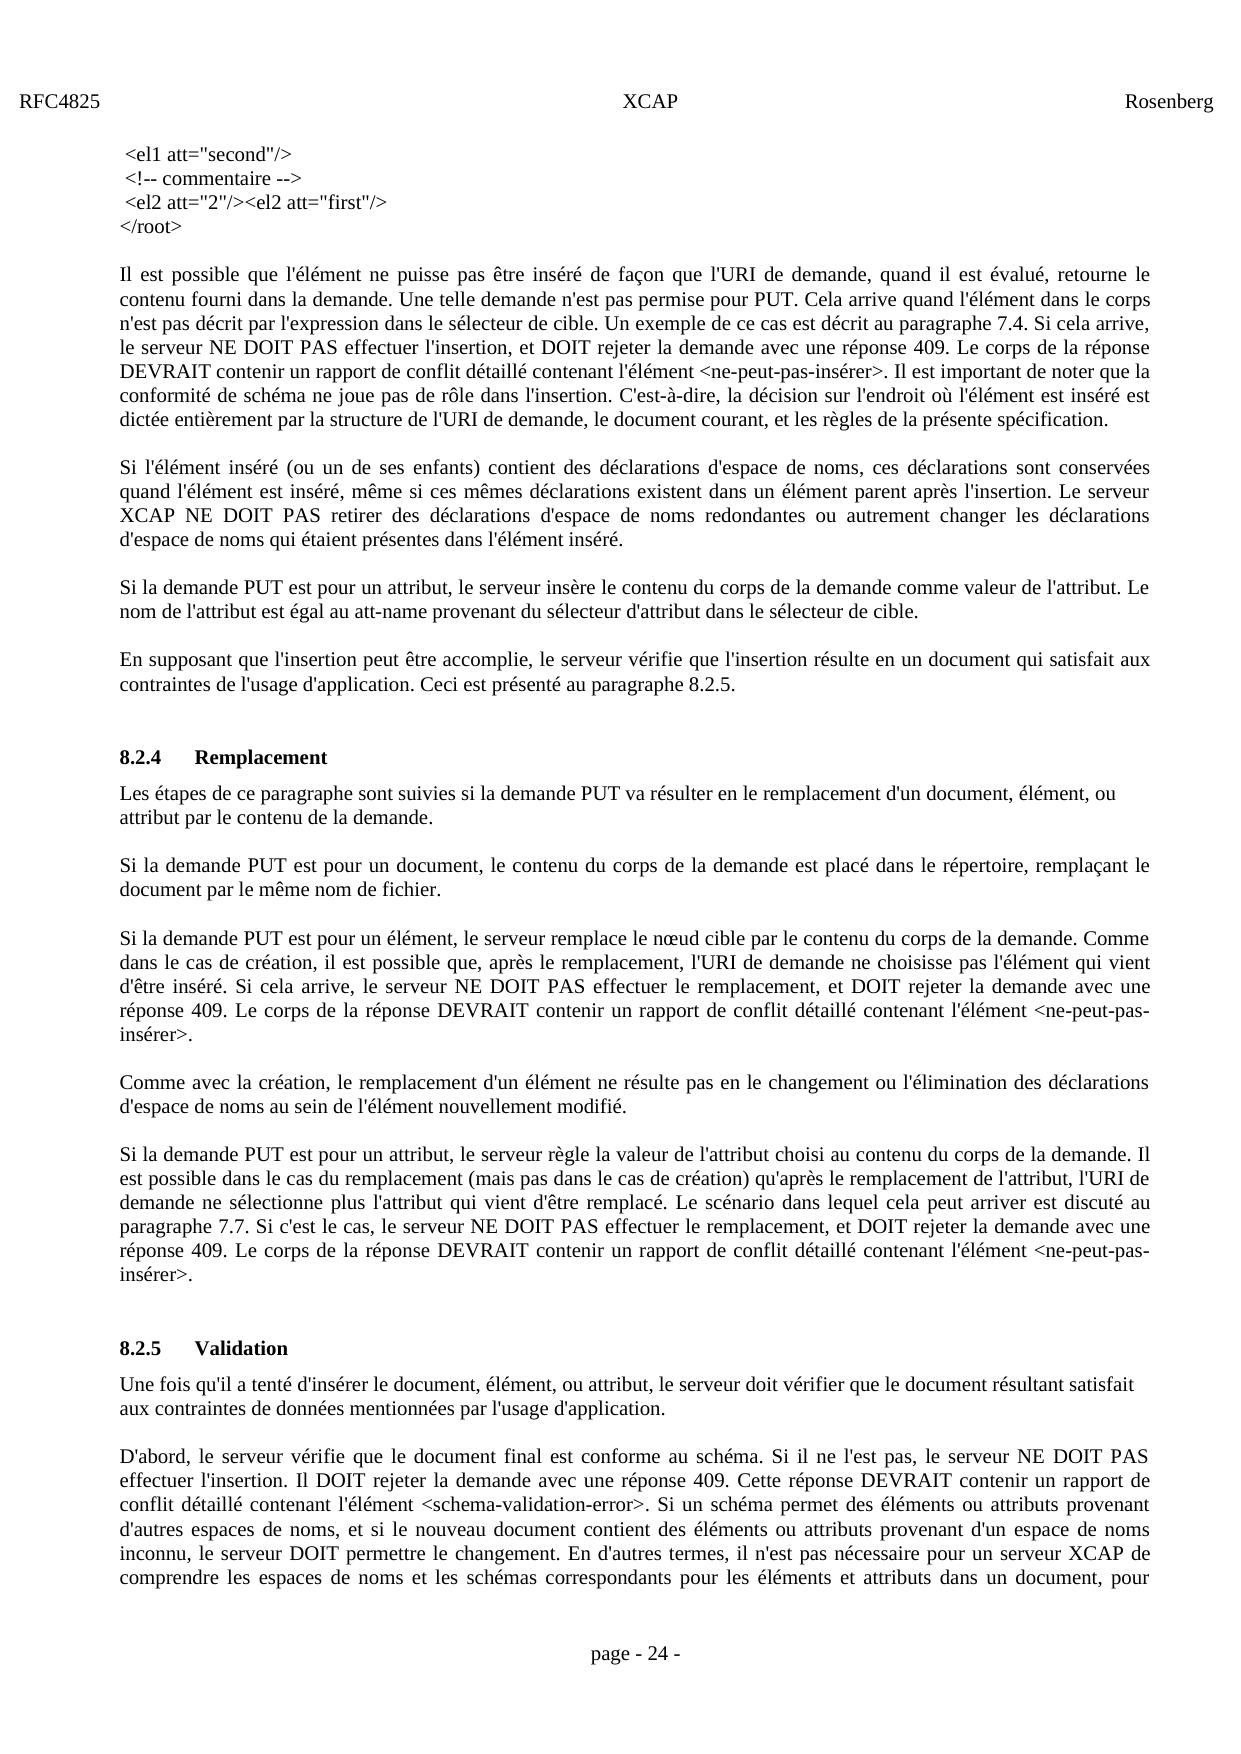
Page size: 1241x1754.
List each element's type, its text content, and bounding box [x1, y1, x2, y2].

text Si la demande PUT est pour un élément, le serveur remplace le nœud cible par le contenu du corps de la demande. Comme dans le cas de création, il est possible que, après le remplacement, l'URI de demande ne choisisse pas l'élément qui vient d'être inséré. Si cela arrive, le serveur NE DOIT PAS effectuer le remplacement, et DOIT rejeter la demande avec une réponse 409. Le corps de la réponse DEVRAIT contenir un rapport de conflit détaillé contenant l'élément <ne-peut-pas-insérer>. [119, 926, 1152, 1046]
text <el1 att="second"/> [119, 142, 1152, 166]
text Si la demande PUT est pour un attribut, le serveur insère le contenu du corps de la demande comme valeur de l'attribut. Le nom de l'attribut est égal au att-name provenant du sélecteur d'attribut dans le sélecteur de cible. [119, 575, 1152, 623]
text </root> [119, 214, 1152, 238]
text D'abord, le serveur vérifie que le document final est conforme au schéma. Si il ne l'est pas, le serveur NE DOIT PAS effectuer l'insertion. Il DOIT rejeter la demande avec une réponse 409. Cette réponse DEVRAIT contenir un rapport de conflit détaillé contenant l'élément <schema-validation-error>. Si un schéma permet des éléments ou attributs provenant d'autres espaces de noms, et si le nouveau document contient des éléments ou attributs provenant d'un espace de noms inconnu, le serveur DOIT permettre le changement. En d'autres termes, il n'est pas nécessaire pour un serveur XCAP de comprendre les espaces de noms et les schémas correspondants pour les éléments et attributs dans un document, pour [119, 1444, 1152, 1589]
text <!-- commentaire --> [119, 166, 1152, 190]
text Une fois qu'il a tenté d'insérer le document, élément, ou attribut, le serveur doit vérifier que le document résultant satisfait aux contraintes de données mentionnées par l'usage d'application. [119, 1372, 1152, 1420]
text Comme avec la création, le remplacement d'un élément ne résulte pas en le changement ou l'élimination des déclarations d'espace de noms au sein de l'élément nouvellement modifié. [119, 1070, 1152, 1118]
text Les étapes de ce paragraphe sont suivies si la demande PUT va résulter en le remplacement d'un document, élément, ou attribut par le contenu de la demande. [119, 781, 1152, 829]
text Si l'élément inséré (ou un de ses enfants) contient des déclarations d'espace de noms, ces déclarations sont conservées quand l'élément est inséré, même si ces mêmes déclarations existent dans un élément parent après l'insertion. Le serveur XCAP NE DOIT PAS retirer des déclarations d'espace de noms redondantes ou autrement changer les déclarations d'espace de noms qui étaient présentes dans l'élément inséré. [119, 455, 1152, 551]
text Si la demande PUT est pour un attribut, le serveur règle la valeur de l'attribut choisi au contenu du corps de la demande. Il est possible dans le cas du remplacement (mais pas dans le cas de création) qu'après le remplacement de l'attribut, l'URI de demande ne sélectionne plus l'attribut qui vient d'être remplacé. Le scénario dans lequel cela peut arriver est discuté au paragraphe 7.7. Si c'est le cas, le serveur NE DOIT PAS effectuer le remplacement, et DOIT rejeter la demande avec une réponse 409. Le corps de la réponse DEVRAIT contenir un rapport de conflit détaillé contenant l'élément <ne-peut-pas-insérer>. [119, 1142, 1152, 1286]
text <el2 att="2"/><el2 att="first"/> [119, 190, 1152, 214]
text Si la demande PUT est pour un document, le contenu du corps de la demande est placé dans le répertoire, remplaçant le document par le même nom de fichier. [119, 853, 1152, 901]
text En supposant que l'insertion peut être accomplie, le serveur vérifie que l'insertion résulte en un document qui satisfait aux contraintes de l'usage d'application. Ceci est présenté au paragraphe 8.2.5. [119, 647, 1152, 696]
text Il est possible que l'élément ne puisse pas être inséré de façon que l'URI de demande, quand il est évalué, retourne le contenu fourni dans la demande. Une telle demande n'est pas permise pour PUT. Cela arrive quand l'élément dans le corps n'est pas décrit par l'expression dans le sélecteur de cible. Un exemple de ce cas est décrit au paragraphe 7.4. Si cela arrive, le serveur NE DOIT PAS effectuer l'insertion, et DOIT rejeter la demande avec une réponse 409. Le corps de la réponse DEVRAIT contenir un rapport de conflit détaillé contenant l'élément <ne-peut-pas-insérer>. Il est important de noter que la conformité de schéma ne joue pas de rôle dans l'insertion. C'est-à-dire, la décision sur l'endroit où l'élément est inséré est dictée entièrement par la structure de l'URI de demande, le document courant, et les règles de la présente spécification. [119, 262, 1152, 431]
subtitle 8.2.4 Remplacement [119, 744, 1152, 769]
subtitle 8.2.5 Validation [119, 1336, 1152, 1359]
